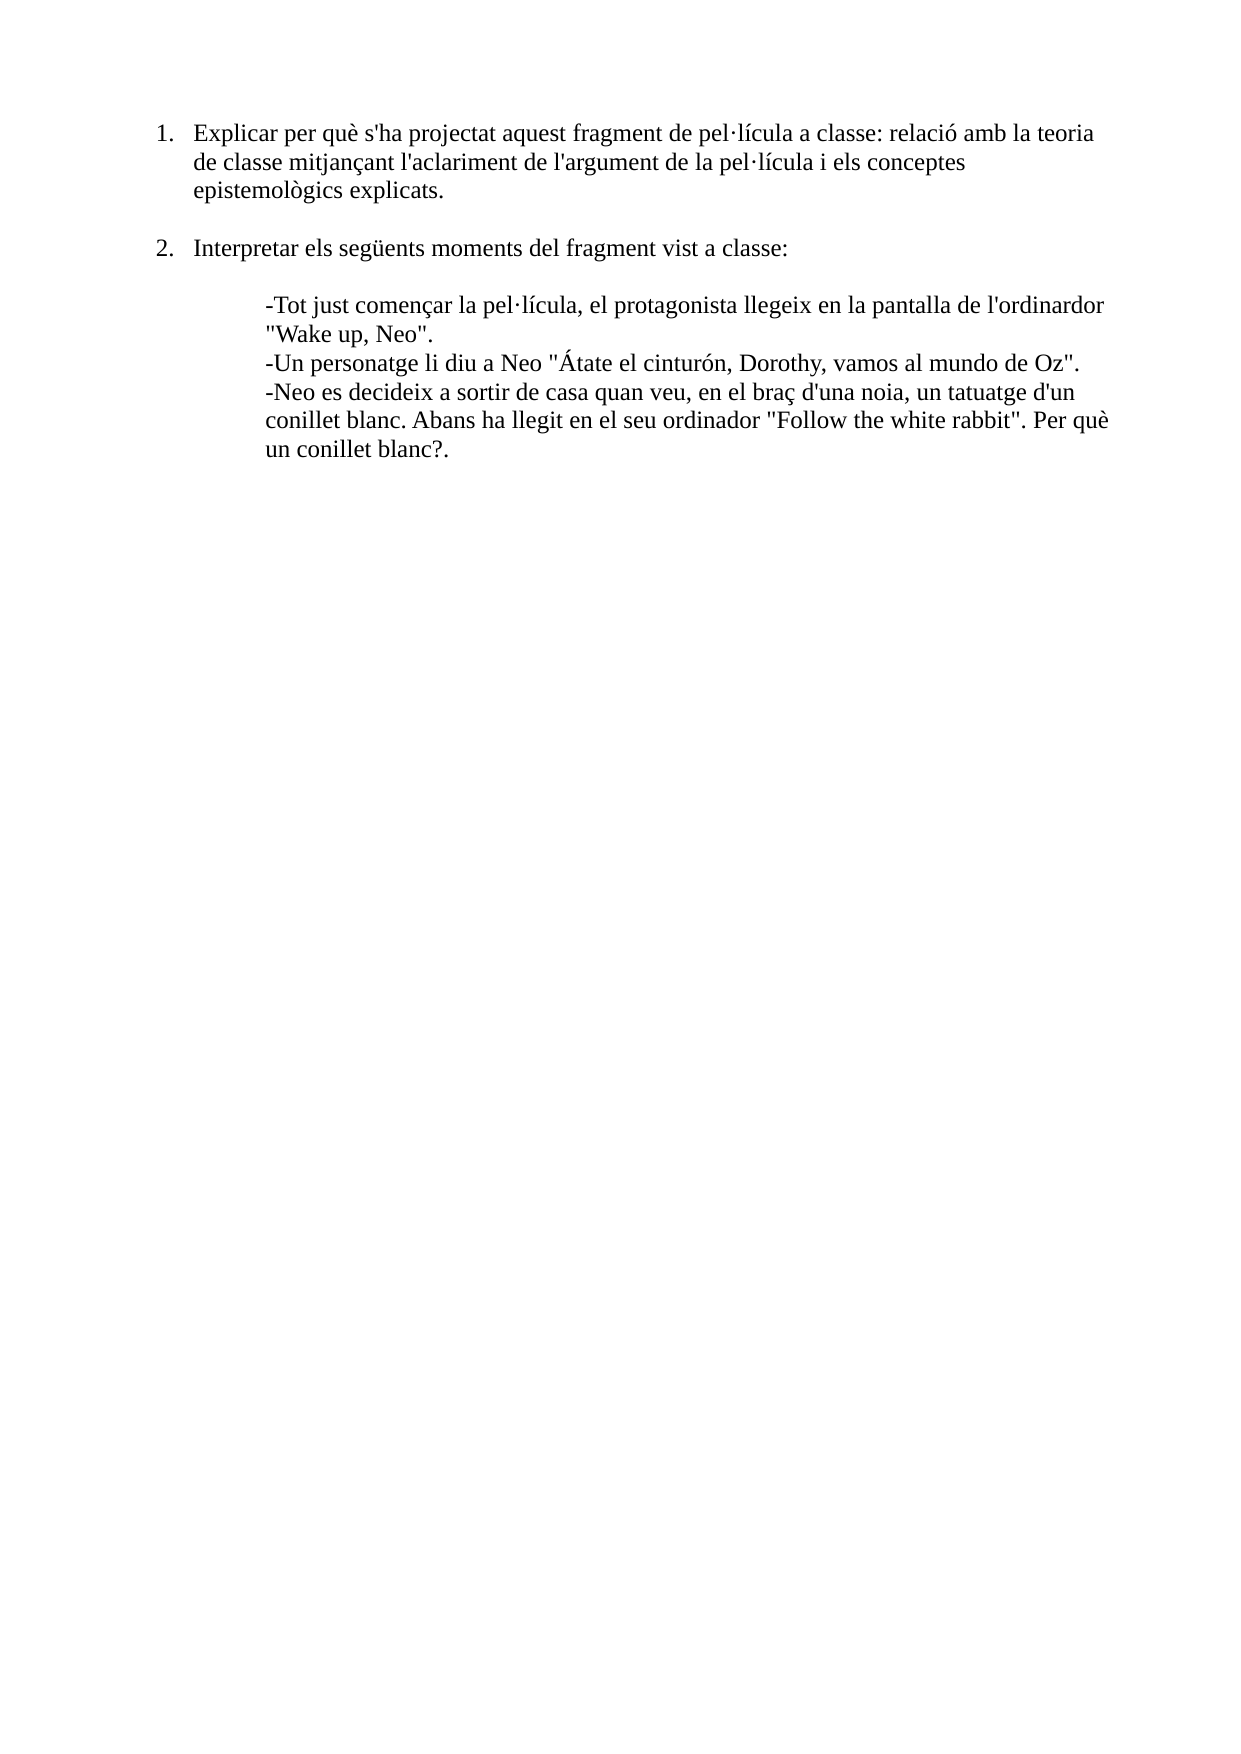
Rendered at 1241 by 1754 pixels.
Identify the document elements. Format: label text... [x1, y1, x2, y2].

text -Un personatge li diu a Neo "Átate el cinturón, Dorothy, vamos al mundo de Oz". [118, 348, 1122, 377]
text -Tot just començar la pel·lícula, el protagonista llegeix en la pantalla de l'ordinardor [118, 291, 1122, 319]
text -Neo es decideix a sortir de casa quan veu, en el braç d'una noia, un tatuatge d'un [118, 377, 1122, 406]
list Interpretar els següents moments del fragment vist a classe: [156, 233, 1122, 262]
text conillet blanc. Abans ha llegit en el seu ordinador "Follow the white rabbit". Per què [118, 406, 1122, 434]
list Explicar per què s'ha projectat aquest fragment de pel·lícula a classe: relació amb la teoria de classe mitjançant l'aclariment de l'argument de la pel·lícula i els conceptes epistemològics explicats. [156, 118, 1122, 204]
text "Wake up, Neo". [118, 319, 1122, 348]
text un conillet blanc?. [118, 434, 1122, 463]
